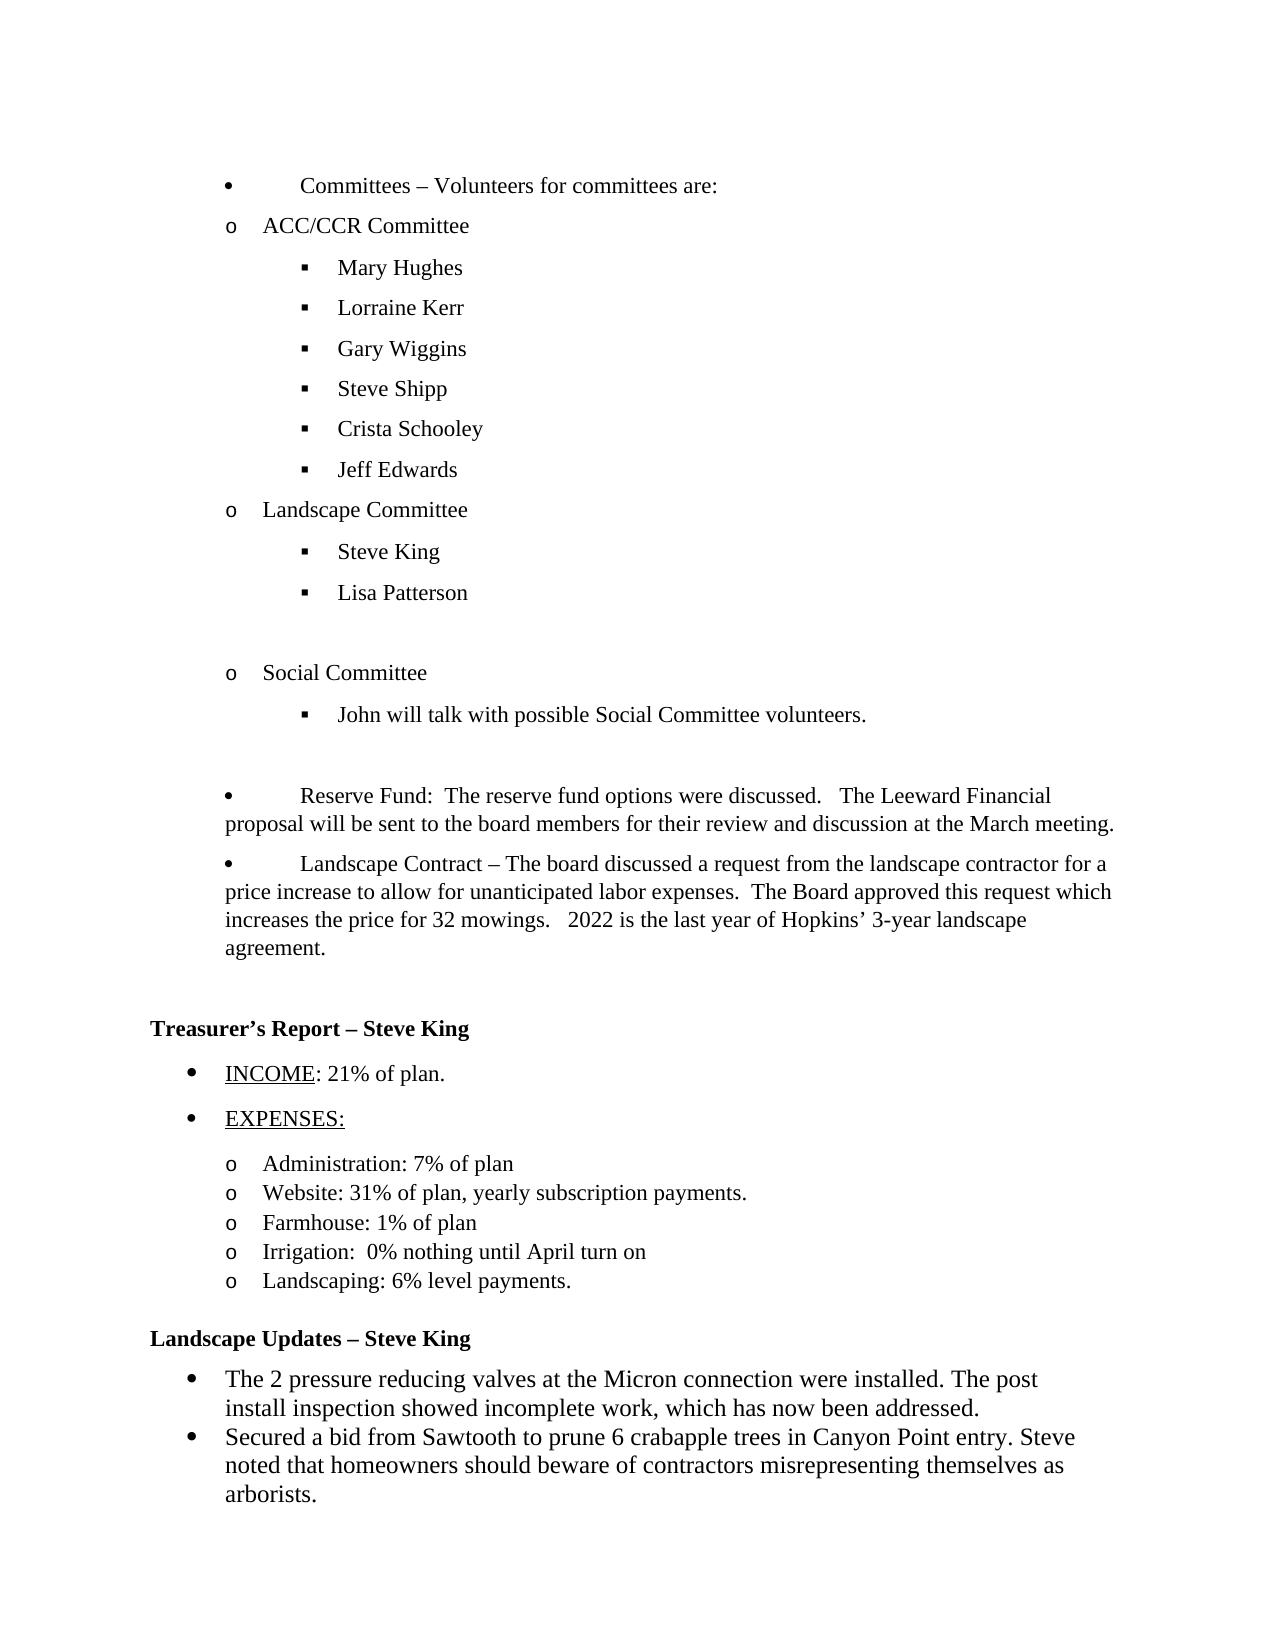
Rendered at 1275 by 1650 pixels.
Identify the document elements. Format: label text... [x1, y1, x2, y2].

list Secured a bid from Sawtooth to prune 6 crabapple trees in Canyon Point entry. Steve noted that homeowners should beware of contractors misrepresenting themselves as arborists. [187, 1422, 1125, 1508]
list Reserve Fund: The reserve fund options were discussed. The Leeward Financial proposal will be sent to the board members for their review and discussion at the March meeting. [225, 782, 1125, 836]
list INCOME: 21% of plan. [187, 1060, 1125, 1086]
text Landscape Updates – Steve King [150, 1325, 1125, 1352]
list Lisa Patterson [300, 579, 1125, 605]
list John will talk with possible Social Committee volunteers. [300, 701, 1125, 727]
list Landscape Committee [225, 496, 1125, 524]
text Treasurer’s Report – Steve King [150, 1015, 1125, 1041]
list Administration: 7% of plan [225, 1150, 1125, 1177]
list Steve Shipp [300, 375, 1125, 401]
list Farmhouse: 1% of plan [225, 1209, 1125, 1236]
list Landscaping: 6% level payments. [225, 1268, 1125, 1295]
list Social Committee [225, 659, 1125, 687]
list ACC/CCR Committee [225, 212, 1125, 240]
list Irrigation: 0% nothing until April turn on [225, 1238, 1125, 1266]
list The 2 pressure reducing valves at the Micron connection were installed. The post install inspection showed incomplete work, which has now been addressed. [187, 1364, 1125, 1422]
list Mary Hughes [300, 254, 1125, 280]
list Landscape Contract – The board discussed a request from the landscape contractor for a price increase to allow for unanticipated labor expenses. The Board approved this request which increases the price for 32 mowings. 2022 is the last year of Hopkins’ 3-year landscape agreement. [225, 850, 1125, 960]
list Crista Schooley [300, 415, 1125, 442]
list EXPENSES: [187, 1105, 1125, 1131]
list Gary Wiggins [300, 334, 1125, 361]
list Steve King [300, 538, 1125, 564]
list Committees – Volunteers for committees are: [225, 172, 1125, 198]
list Lorraine Kerr [300, 294, 1125, 321]
list Jeff Edwards [300, 456, 1125, 482]
list Website: 31% of plan, yearly subscription payments. [225, 1179, 1125, 1207]
